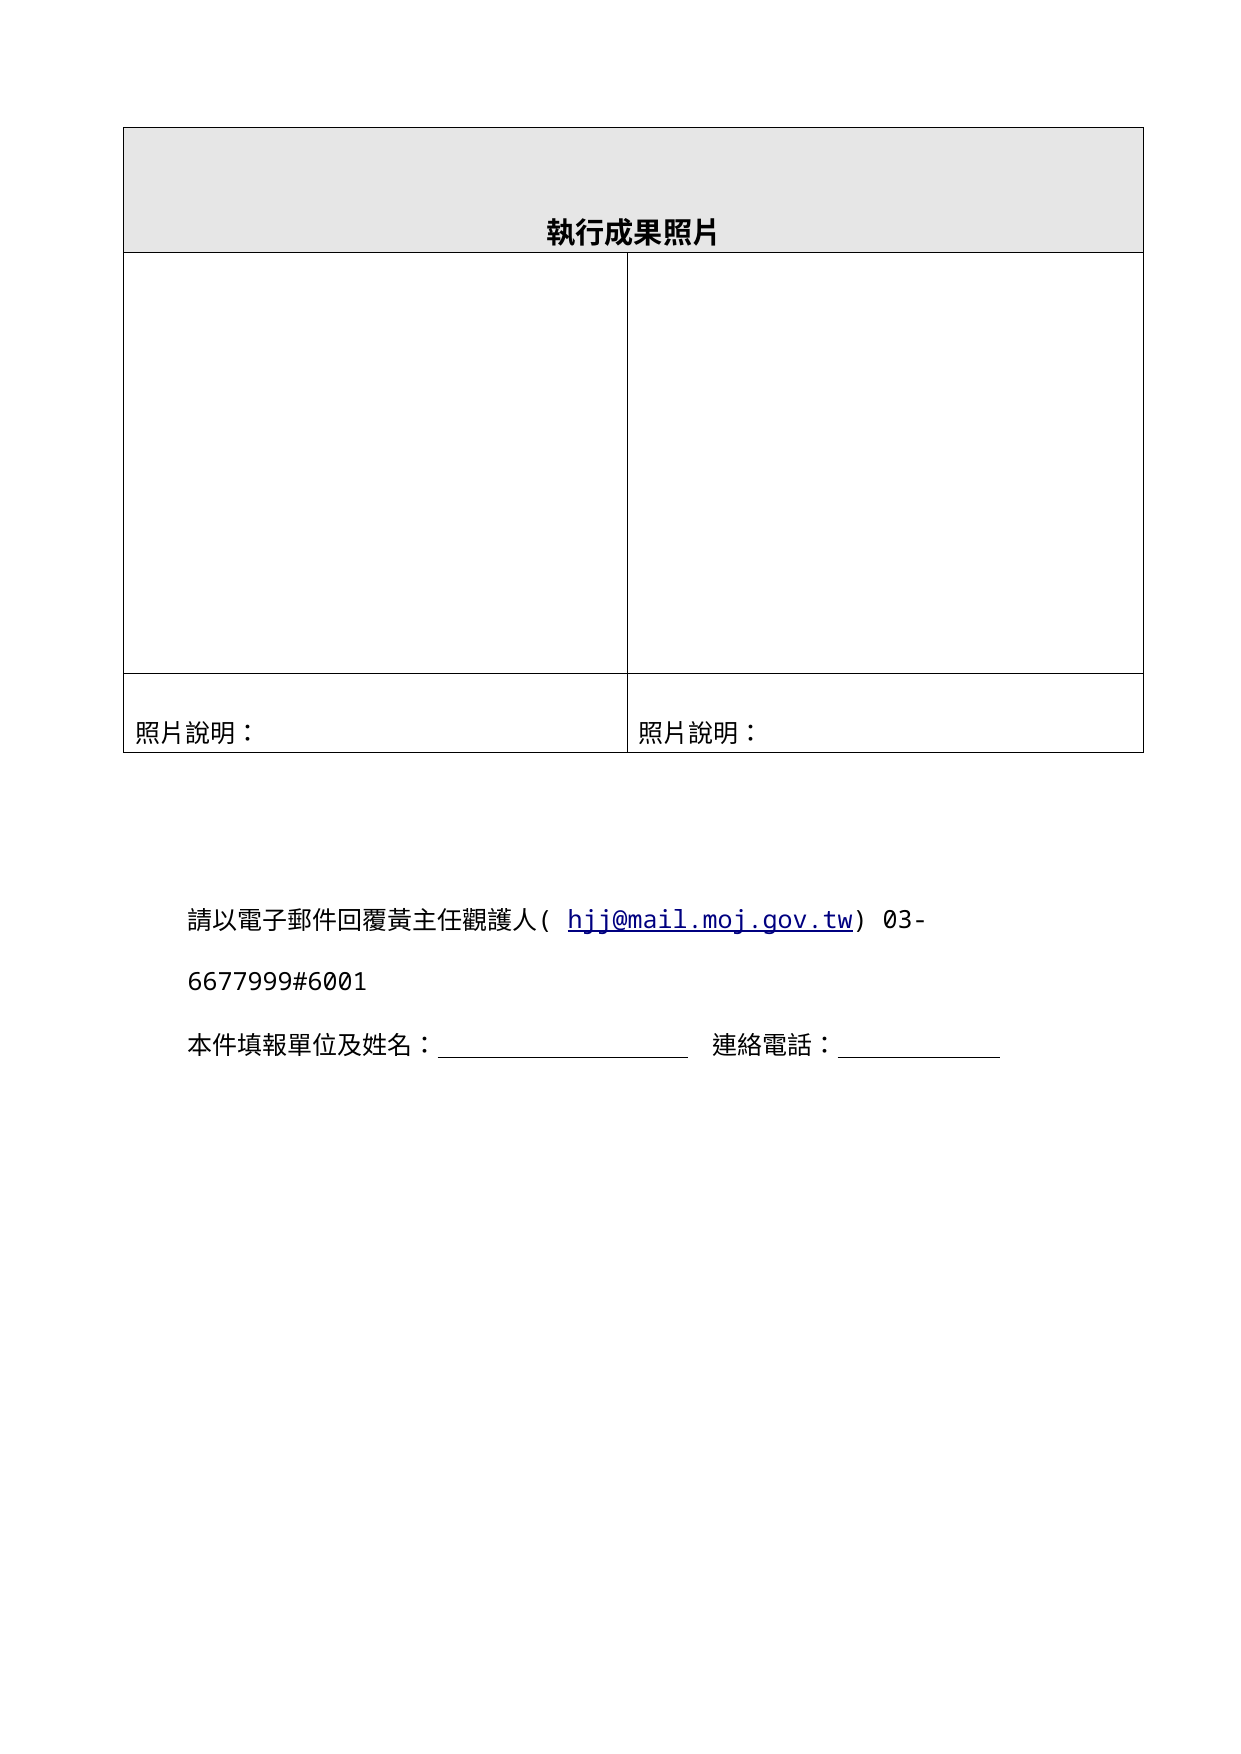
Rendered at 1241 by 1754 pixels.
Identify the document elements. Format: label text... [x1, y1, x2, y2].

table_cell [628, 253, 1143, 673]
table_cell 照片說明： [124, 674, 627, 752]
table_cell 照片說明： [628, 674, 1143, 752]
text 本件填報單位及姓名： 連絡電話： [187, 1002, 1003, 1064]
table_header 執行成果照片 [124, 128, 1143, 252]
table_cell [124, 253, 627, 673]
text 請以電子郵件回覆黃主任觀護人( hjj@mail.moj.gov.tw) 03-6677999#6001 [187, 877, 1003, 1002]
